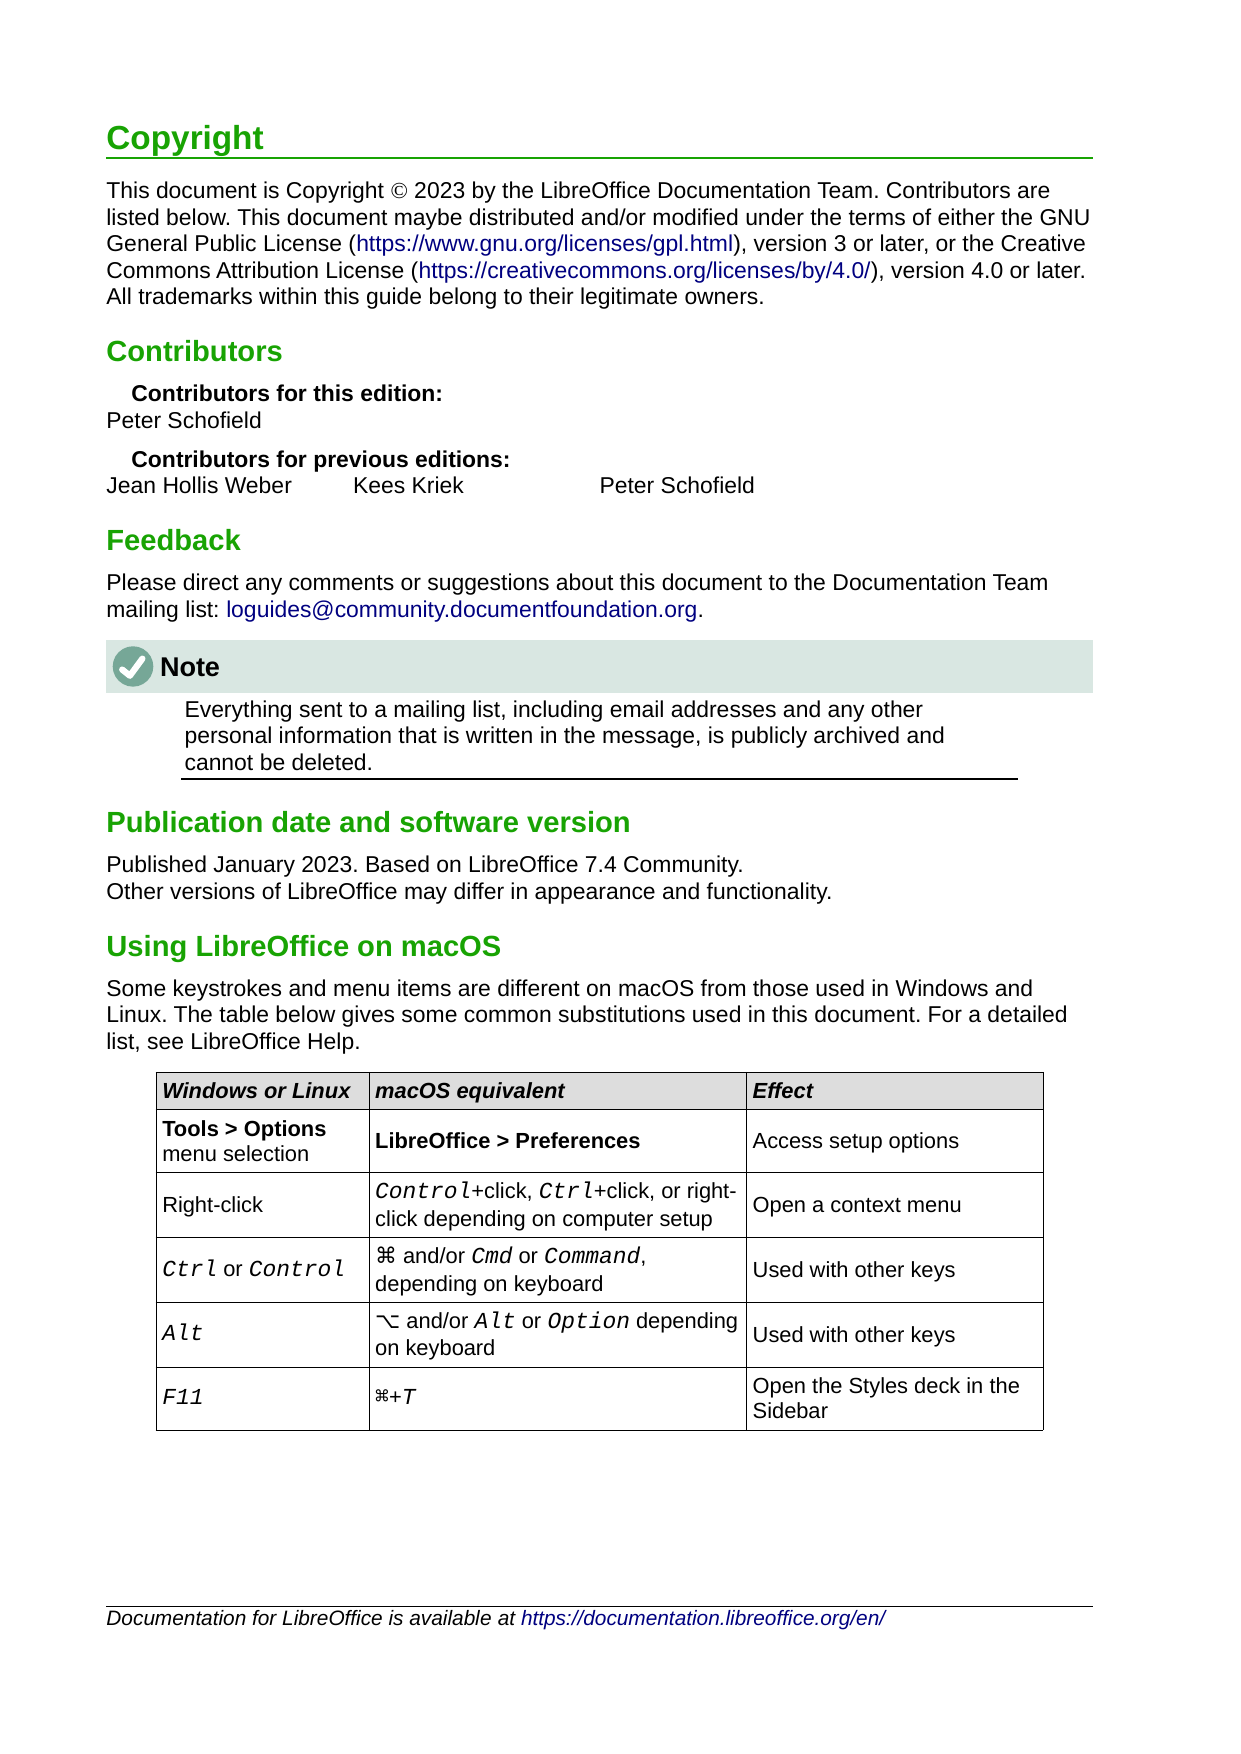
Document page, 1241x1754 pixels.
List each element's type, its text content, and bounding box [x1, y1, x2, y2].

subtitle Note [106, 640, 1093, 693]
table_cell Open a context menu [747, 1173, 1043, 1237]
table_cell ⌥ and/or Alt or Option depending on keyboard [370, 1303, 746, 1367]
text Jean Hollis Weber [106, 472, 353, 498]
text Please direct any comments or suggestions about this document to the Documentation Team mailing list: loguides@community.documentfoundation.org. [106, 569, 1093, 622]
subtitle Using LibreOffice on macOS [106, 929, 1093, 963]
text This document is Copyright © 2023 by the LibreOffice Documentation Team. Contributors are listed below. This document maybe distributed and/or modified under the terms of either the GNU General Public License (https://www.gnu.org/licenses/gpl.html), version 3 or later, or the Creative Commons Attribution License (https://creativecommons.org/licenses/by/4.0/), version 4.0 or later. All trademarks within this guide belong to their legitimate owners. [106, 177, 1093, 309]
table_cell ⌘ and/or Cmd or Command, depending on keyboard [370, 1238, 746, 1302]
text Peter Schofield [599, 472, 846, 498]
text Peter Schofield [106, 407, 353, 433]
table_cell Right-click [157, 1173, 369, 1237]
table_cell Used with other keys [747, 1303, 1043, 1367]
text Contributors for this edition: [131, 380, 1093, 407]
subtitle Contributors [106, 334, 1093, 368]
subtitle Copyright [106, 118, 1093, 157]
text Kees Kriek [353, 472, 599, 498]
table_cell Ctrl or Control [157, 1238, 369, 1302]
table_cell Control+click, Ctrl+click, or right-click depending on computer setup [370, 1173, 746, 1237]
text Published January 2023. Based on LibreOffice 7.4 Community. Other versions of LibreOffice may differ in appearance and functionality. [106, 851, 1093, 904]
table_cell Tools > Options menu selection [157, 1110, 369, 1172]
table_cell Open the Styles deck in the Sidebar [747, 1368, 1043, 1429]
table_cell Used with other keys [747, 1238, 1043, 1302]
text Some keystrokes and menu items are different on macOS from those used in Windows and Linux. The table below gives some common substitutions used in this document. For a detailed list, see LibreOffice Help. [106, 975, 1093, 1054]
table_header macOS equivalent [370, 1073, 746, 1109]
subtitle Publication date and software version [106, 805, 1093, 839]
table_cell Access setup options [747, 1110, 1043, 1172]
table_cell ⌘+T [370, 1368, 746, 1429]
table_header Effect [747, 1073, 1043, 1109]
table_cell LibreOffice > Preferences [370, 1110, 746, 1172]
subtitle Feedback [106, 523, 1093, 557]
table_cell F11 [157, 1368, 369, 1429]
table_cell Alt [157, 1303, 369, 1367]
table_header Windows or Linux [157, 1073, 369, 1109]
text Contributors for previous editions: [131, 446, 1093, 472]
text Everything sent to a mailing list, including email addresses and any other personal information that is written in the message, is publicly archived and cannot be deleted. [181, 693, 1018, 778]
